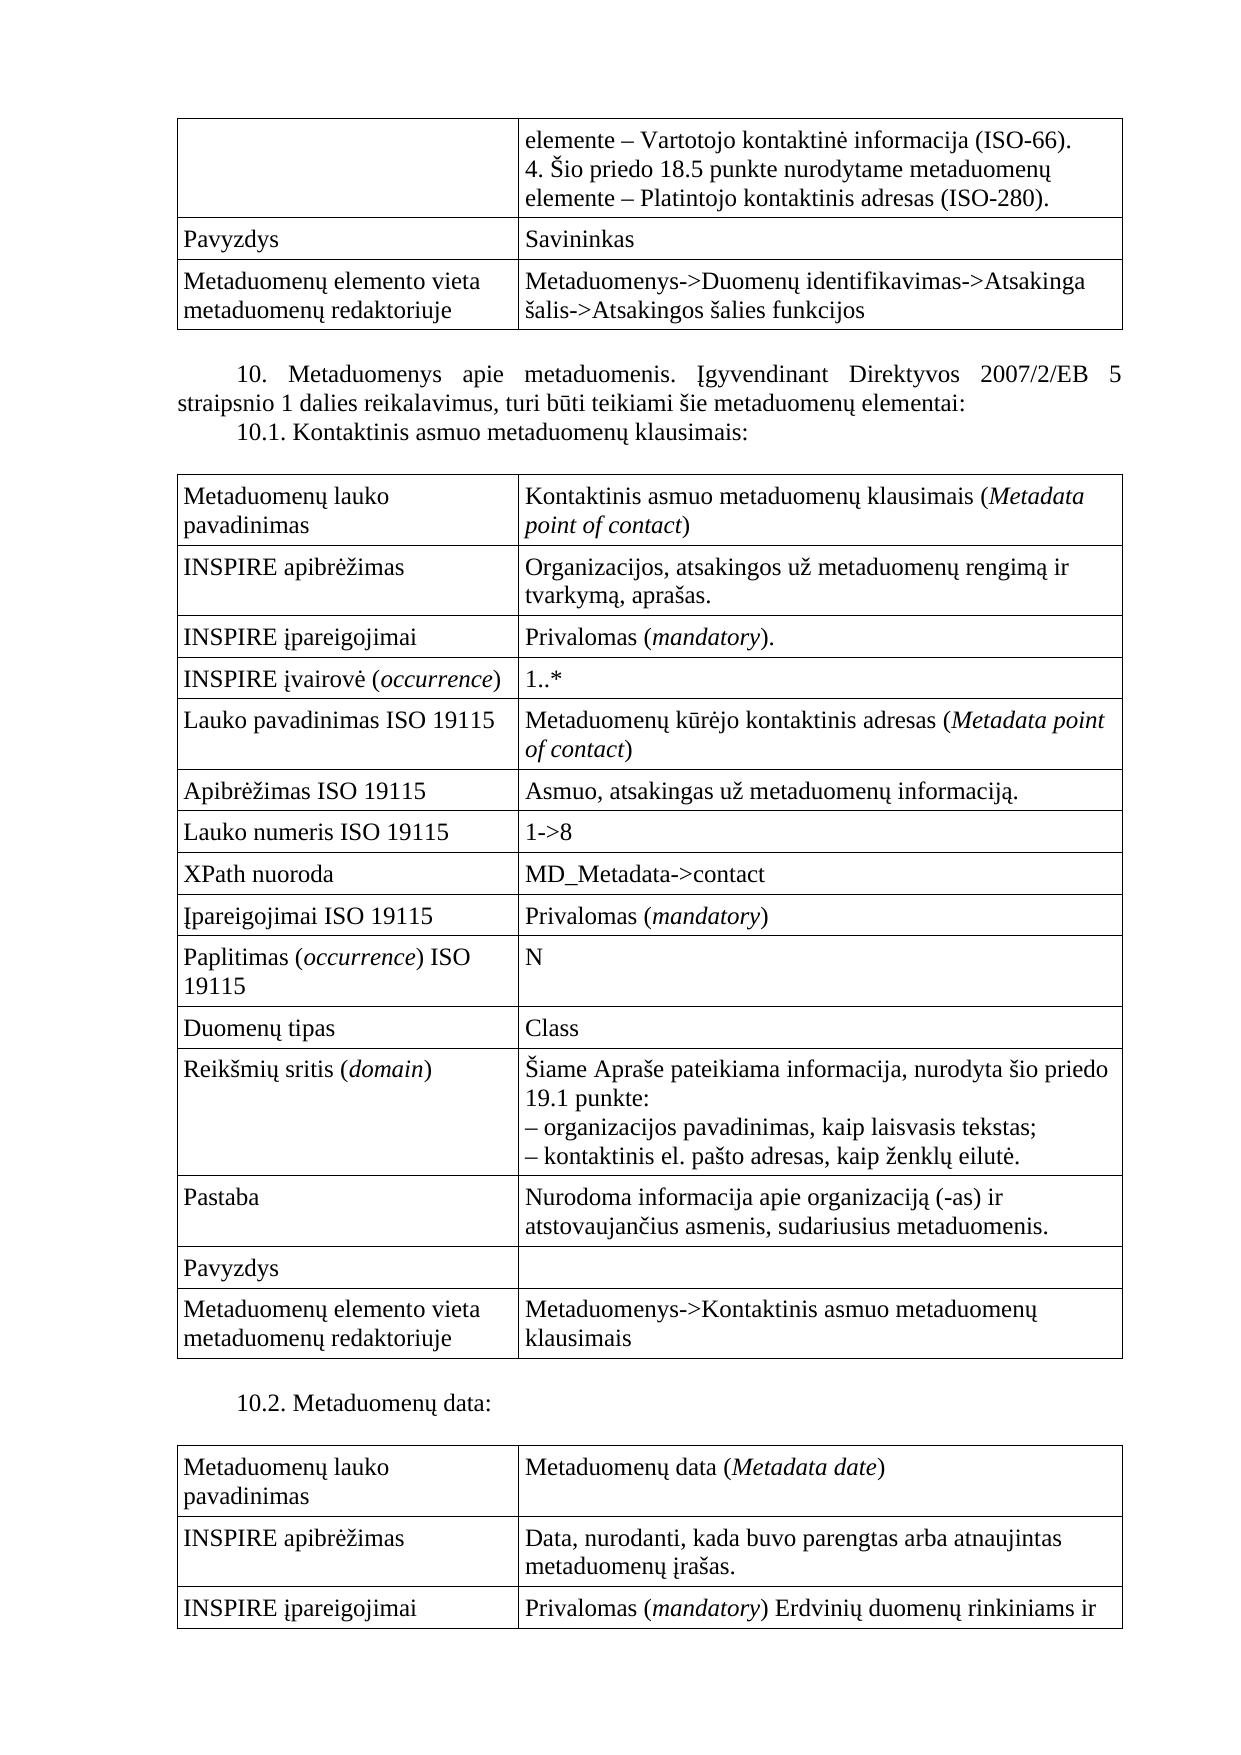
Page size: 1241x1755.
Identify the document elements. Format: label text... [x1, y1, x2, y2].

table_cell Metaduomenys->Duomenų identifikavimas->Atsakinga šalis->Atsakingos šalies funkcijos [519, 260, 1122, 329]
table_cell Reikšmių sritis (domain) [178, 1049, 518, 1175]
table_cell INSPIRE įpareigojimai [178, 616, 518, 657]
table_cell Privalomas (mandatory) Erdvinių duomenų rinkiniams ir [519, 1587, 1122, 1628]
table_cell Šiame Apraše pateikiama informacija, nurodyta šio priedo 19.1 punkte: – organizacijos pavadinimas, kaip laisvasis tekstas; – kontaktinis el. pašto adresas, kaip ženklų eilutė. [519, 1049, 1122, 1175]
table_cell Pastaba [178, 1176, 518, 1246]
table_cell Paplitimas (occurrence) ISO 19115 [178, 936, 518, 1006]
table_cell Duomenų tipas [178, 1007, 518, 1047]
table_cell Lauko pavadinimas ISO 19115 [178, 699, 518, 769]
table_cell Class [519, 1007, 1122, 1047]
table_cell MD_Metadata->contact [519, 853, 1122, 894]
table_cell XPath nuoroda [178, 853, 518, 894]
table_cell Apibrėžimas ISO 19115 [178, 770, 518, 810]
table_cell Pavyzdys [178, 1247, 518, 1287]
table_cell Lauko numeris ISO 19115 [178, 811, 518, 852]
table_cell Privalomas (mandatory) [519, 895, 1122, 935]
table_cell elemente – Vartotojo kontaktinė informacija (ISO-66). 4. Šio priedo 18.5 punkte nurodytame metaduomenų elemente – Platintojo kontaktinis adresas (ISO-280). [519, 119, 1122, 217]
text 10.1. Kontaktinis asmuo metaduomenų klausimais: [177, 417, 1122, 445]
text 10. Metaduomenys apie metaduomenis. Įgyvendinant Direktyvos 2007/2/EB 5 straipsnio 1 dalies reikalavimus, turi būti teikiami šie metaduomenų elementai: [177, 359, 1122, 417]
table_cell [519, 1247, 1122, 1287]
table_cell Asmuo, atsakingas už metaduomenų informaciją. [519, 770, 1122, 810]
table_cell Privalomas (mandatory). [519, 616, 1122, 657]
table_cell Organizacijos, atsakingos už metaduomenų rengimą ir tvarkymą, aprašas. [519, 546, 1122, 615]
table_cell Data, nurodanti, kada buvo parengtas arba atnaujintas metaduomenų įrašas. [519, 1517, 1122, 1586]
table_cell INSPIRE apibrėžimas [178, 1517, 518, 1586]
table_cell 1->8 [519, 811, 1122, 852]
table_cell Metaduomenų kūrėjo kontaktinis adresas (Metadata point of contact) [519, 699, 1122, 769]
table_header Metaduomenų lauko pavadinimas [178, 475, 518, 544]
table_cell Nurodoma informacija apie organizaciją (-as) ir atstovaujančius asmenis, sudariusius metaduomenis. [519, 1176, 1122, 1246]
table_header Metaduomenų lauko pavadinimas [178, 1446, 518, 1516]
table_cell Savininkas [519, 218, 1122, 259]
table_cell INSPIRE įvairovė (occurrence) [178, 658, 518, 698]
table_header Kontaktinis asmuo metaduomenų klausimais (Metadata point of contact) [519, 475, 1122, 544]
table_cell INSPIRE įpareigojimai [178, 1587, 518, 1628]
text 10.2. Metaduomenų data: [177, 1388, 1122, 1416]
table_cell N [519, 936, 1122, 1006]
table_cell 1..* [519, 658, 1122, 698]
table_cell Įpareigojimai ISO 19115 [178, 895, 518, 935]
table_cell INSPIRE apibrėžimas [178, 546, 518, 615]
table_cell Metaduomenys->Kontaktinis asmuo metaduomenų klausimais [519, 1289, 1122, 1358]
table_cell Metaduomenų elemento vieta metaduomenų redaktoriuje [178, 1289, 518, 1358]
table_cell Pavyzdys [178, 218, 518, 259]
table_header Metaduomenų data (Metadata date) [519, 1446, 1122, 1516]
table_cell Metaduomenų elemento vieta metaduomenų redaktoriuje [178, 260, 518, 329]
table_cell [178, 119, 518, 217]
